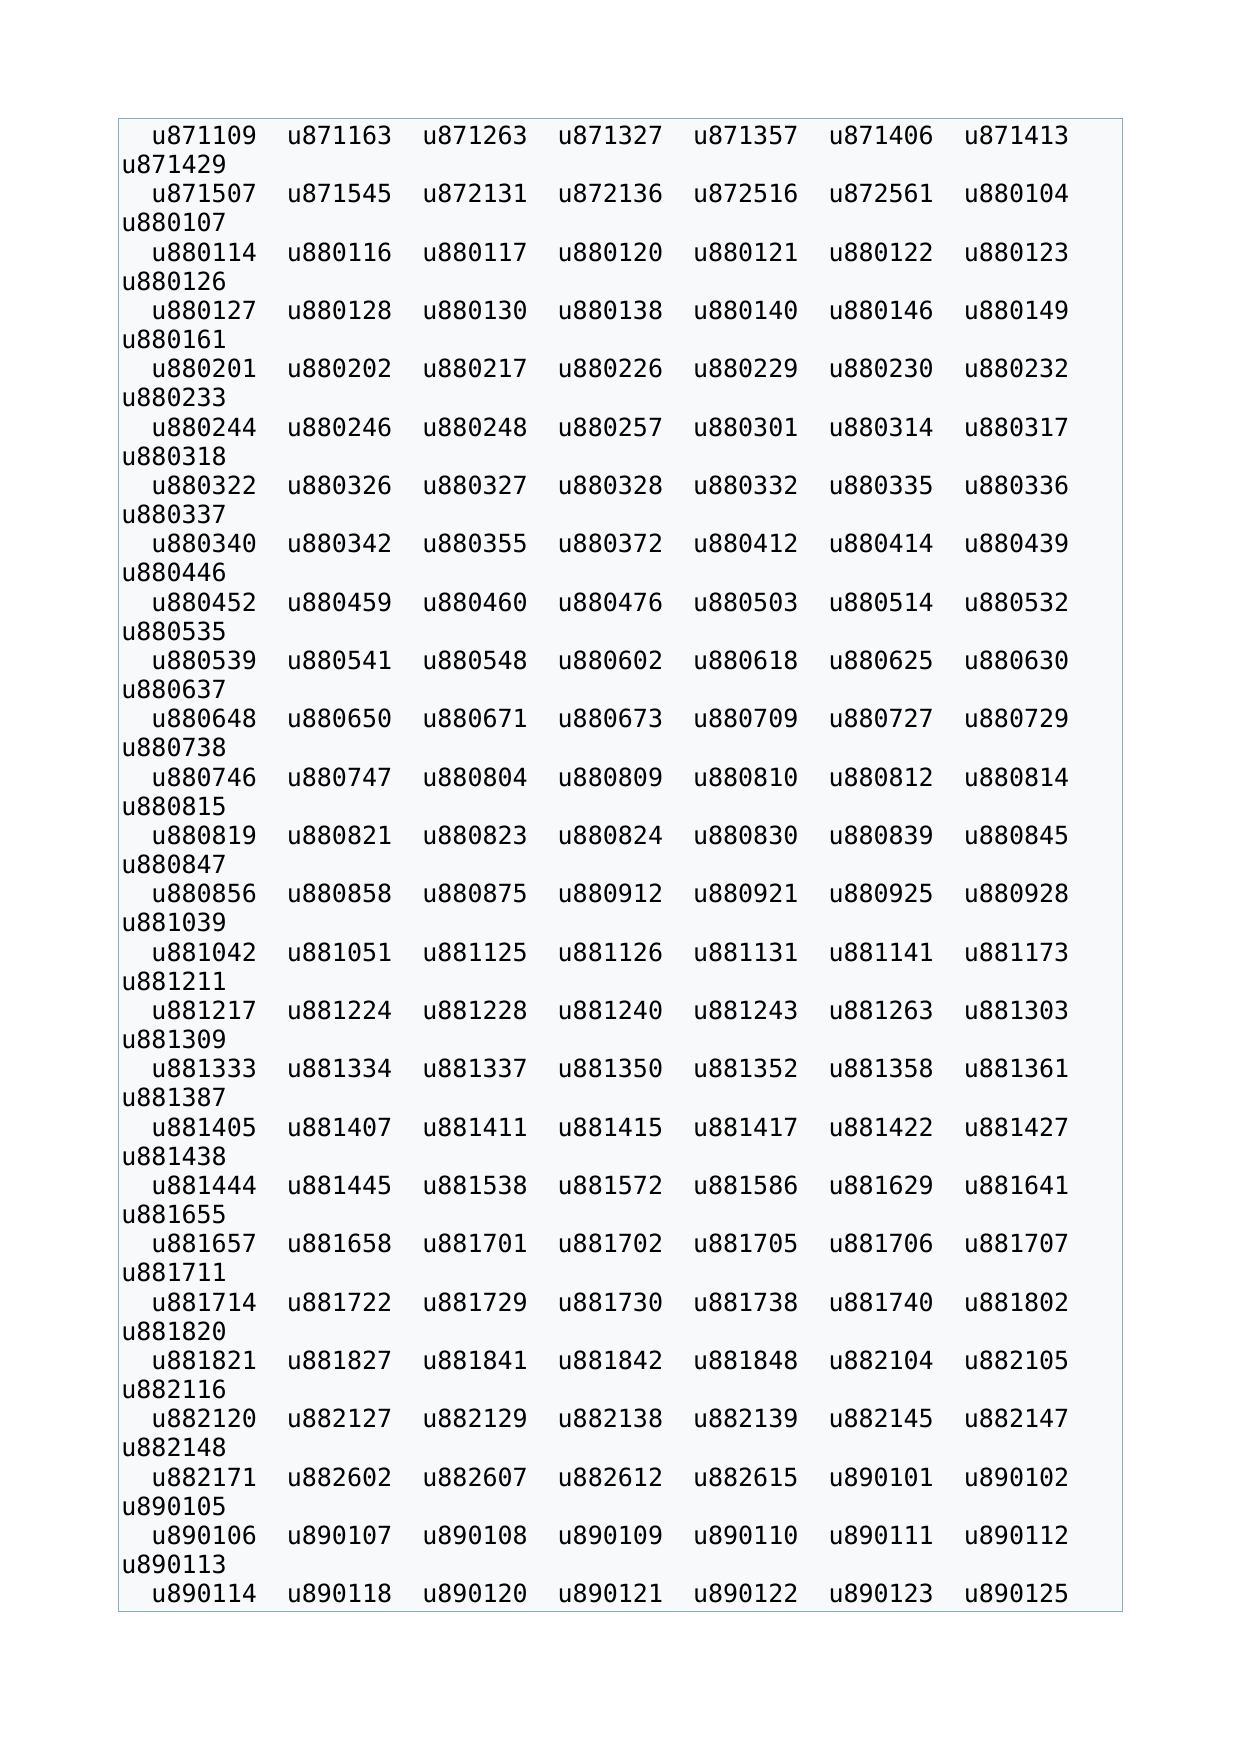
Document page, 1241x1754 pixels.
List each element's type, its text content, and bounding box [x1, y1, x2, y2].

text u871109 u871163 u871263 u871327 u871357 u871406 u871413 u871429 u871507 u871545 u872131 u872136 u872516 u872561 u880104 u880107 u880114 u880116 u880117 u880120 u880121 u880122 u880123 u880126 u880127 u880128 u880130 u880138 u880140 u880146 u880149 u880161 u880201 u880202 u880217 u880226 u880229 u880230 u880232 u880233 u880244 u880246 u880248 u880257 u880301 u880314 u880317 u880318 u880322 u880326 u880327 u880328 u880332 u880335 u880336 u880337 u880340 u880342 u880355 u880372 u880412 u880414 u880439 u880446 u880452 u880459 u880460 u880476 u880503 u880514 u880532 u880535 u880539 u880541 u880548 u880602 u880618 u880625 u880630 u880637 u880648 u880650 u880671 u880673 u880709 u880727 u880729 u880738 u880746 u880747 u880804 u880809 u880810 u880812 u880814 u880815 u880819 u880821 u880823 u880824 u880830 u880839 u880845 u880847 u880856 u880858 u880875 u880912 u880921 u880925 u880928 u881039 u881042 u881051 u881125 u881126 u881131 u881141 u881173 u881211 u881217 u881224 u881228 u881240 u881243 u881263 u881303 u881309 u881333 u881334 u881337 u881350 u881352 u881358 u881361 u881387 u881405 u881407 u881411 u881415 u881417 u881422 u881427 u881438 u881444 u881445 u881538 u881572 u881586 u881629 u881641 u881655 u881657 u881658 u881701 u881702 u881705 u881706 u881707 u881711 u881714 u881722 u881729 u881730 u881738 u881740 u881802 u881820 u881821 u881827 u881841 u881842 u881848 u882104 u882105 u882116 u882120 u882127 u882129 u882138 u882139 u882145 u882147 u882148 u882171 u882602 u882607 u882612 u882615 u890101 u890102 u890105 u890106 u890107 u890108 u890109 u890110 u890111 u890112 u890113 u890114 u890118 u890120 u890121 u890122 u890123 u890125 [119, 119, 1122, 1611]
